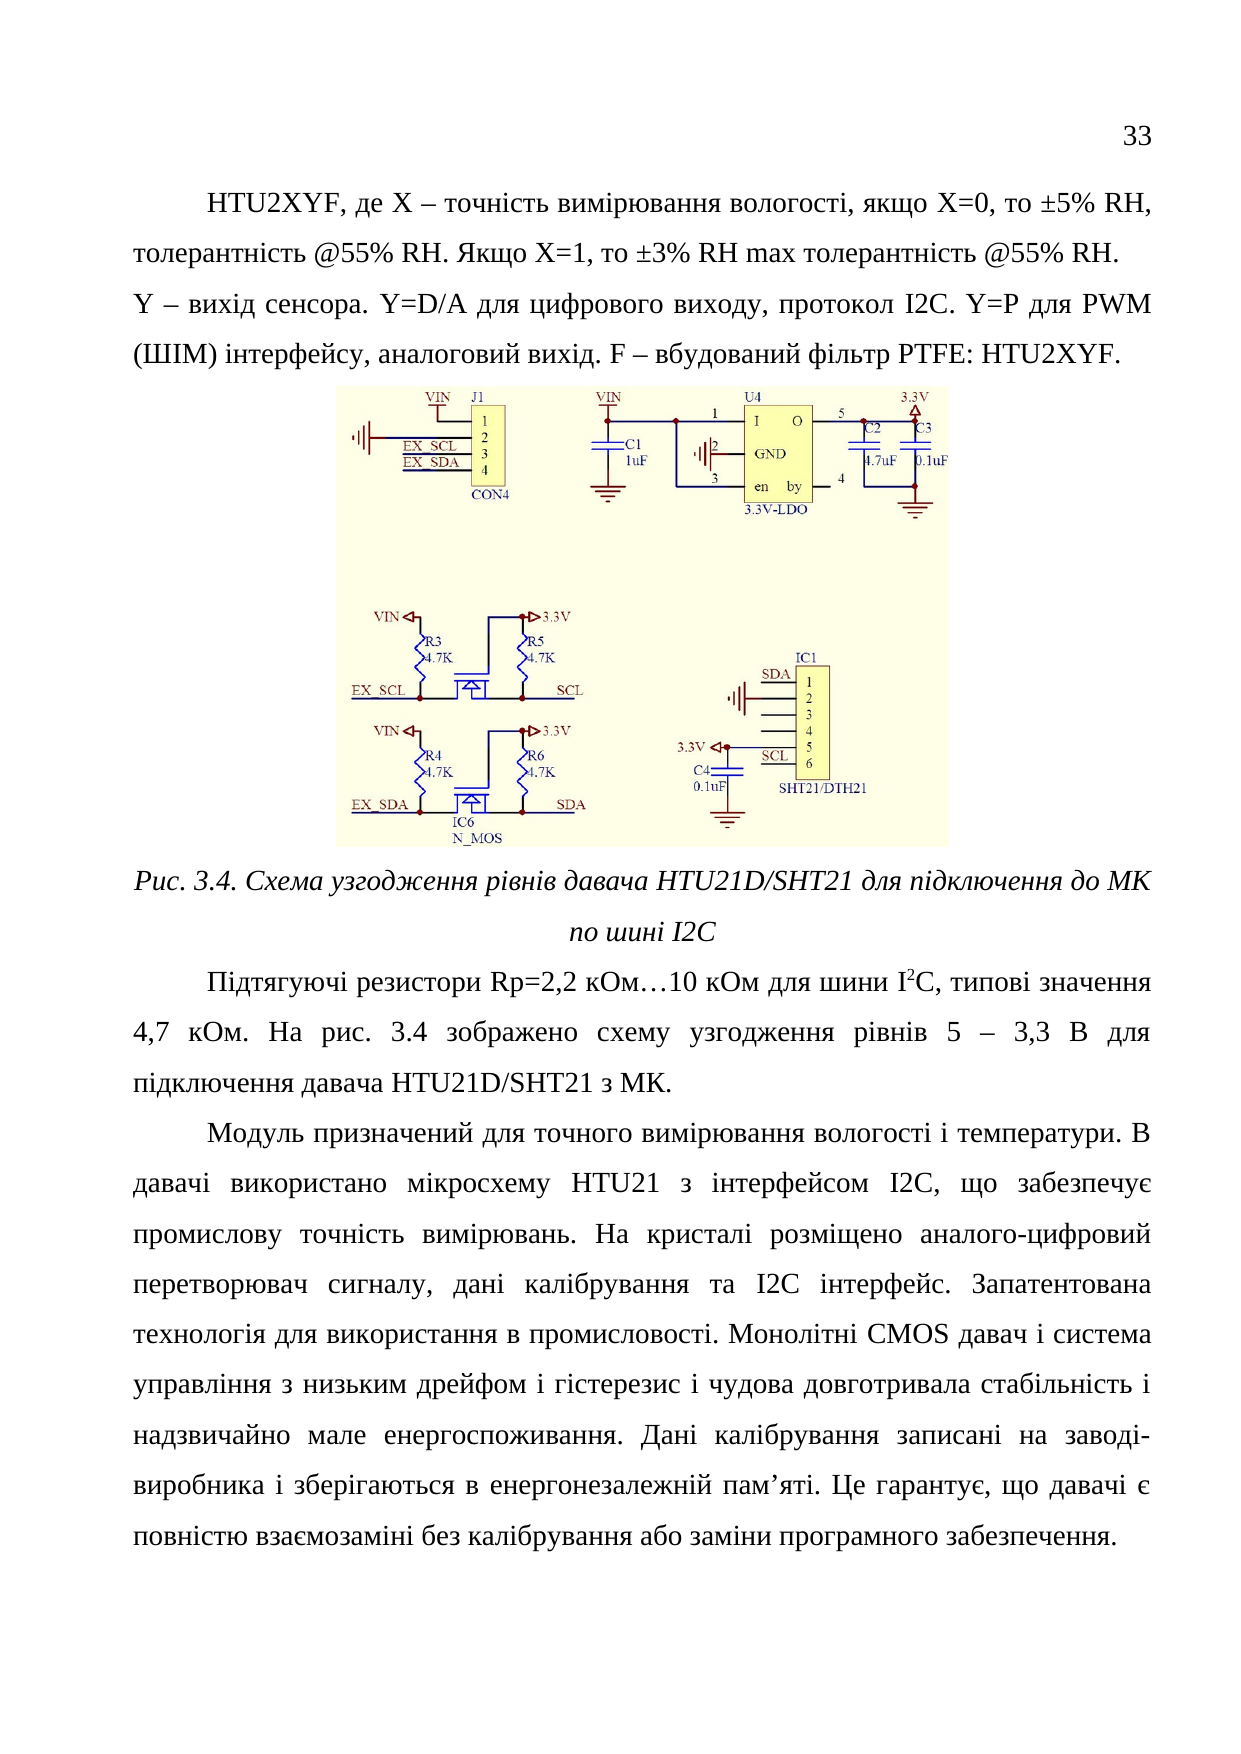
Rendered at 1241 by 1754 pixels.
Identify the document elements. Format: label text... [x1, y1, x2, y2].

text Y – вихід сенсора. Y=D/A для цифрового виходу, протокол I2C. Y=P для PWM (ШІМ) інтерфейсу, аналоговий вихід. F – вбудований фільтр PTFE: HTU2XYF. [133, 286, 1152, 370]
text Модуль призначений для точного вимірювання вологості і температури. В давачі використано мікросхему HTU21 з інтерфейсом I2C, що забезпечує промислову точність вимірювань. На кристалі розміщено аналого-цифровий перетворювач сигналу, дані калібрування та I2C інтерфейс. Запатентована технологія для використання в промисловості. Монолітні CMOS давач і система управління з низьким дрейфом і гістерезис і чудова довготривала стабільність і надзвичайно мале енергоспоживання. Дані калібрування записані на заводі-виробника і зберігаються в енергонезалежній пам’яті. Це гарантує, що давачі є повністю взаємозаміні без калібрування або заміни програмного забезпечення. [133, 1115, 1152, 1551]
text Підтягуючі резистори Rp=2,2 кОм…10 кОм для шини I2C, типові значення 4,7 кОм. На рис. 3.4 зображено схему узгодження рівнів 5 – 3,3 В для підключення давача HTU21D/SHT21 з МК. [133, 964, 1152, 1098]
text Рис. 3.4. Схема узгодження рівнів давача HTU21D/SHT21 для підключення до МК по шині I2C [133, 863, 1152, 947]
text HTU2XYF, де X – точність вимірювання вологості, якщо X=0, то ±5% RH, толерантність @55% RH. Якщо X=1, то ±3% RH max толерантність @55% RH. [133, 185, 1152, 269]
picture [335, 386, 949, 847]
